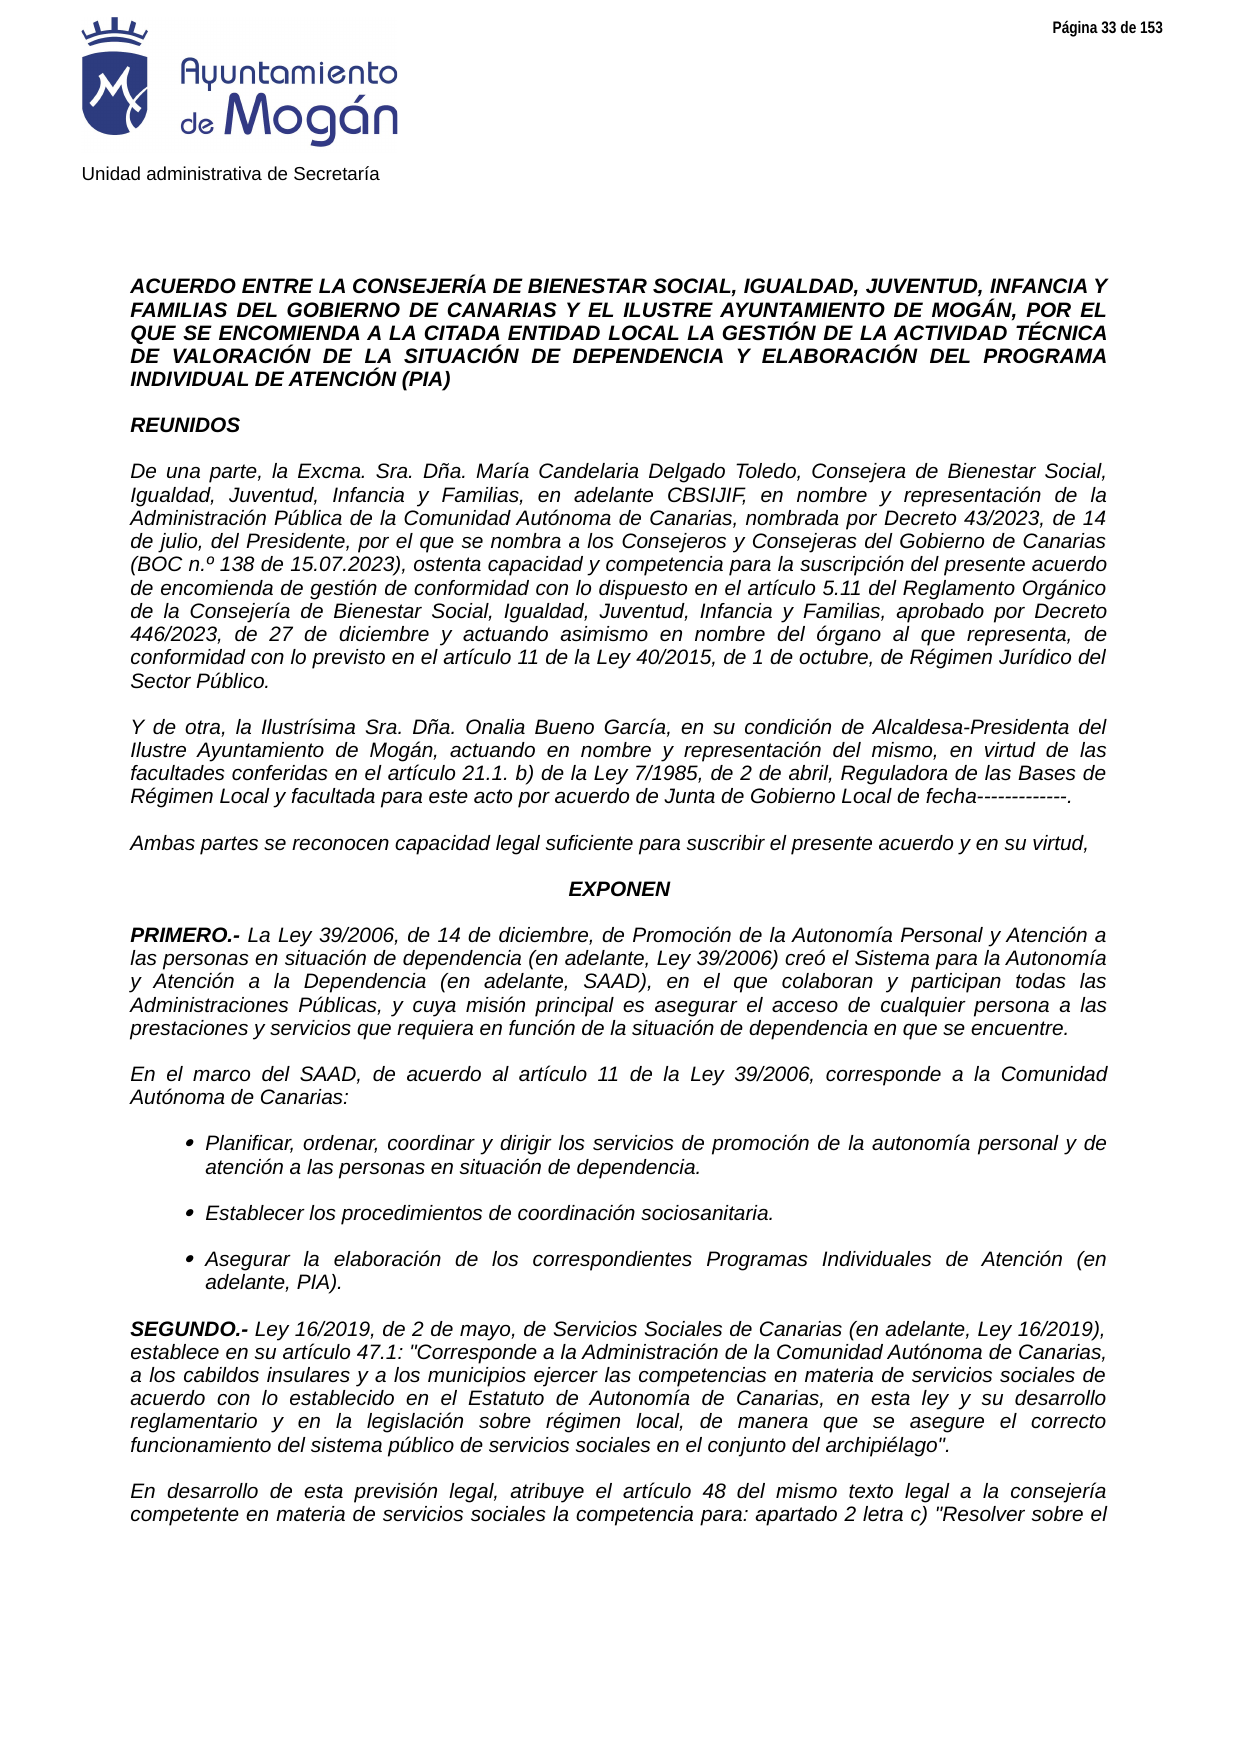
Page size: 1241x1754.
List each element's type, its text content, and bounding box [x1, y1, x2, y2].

text REUNIDOS [130, 414, 1110, 437]
text EXPONEN [130, 877, 1110, 901]
text En desarrollo de esta previsión legal, atribuye el artículo 48 del mismo texto legal a la consejería competente en materia de servicios sociales la competencia para: apartado 2 letra c) "Resolver sobre el [130, 1479, 1110, 1526]
text SEGUNDO.- Ley 16/2019, de 2 de mayo, de Servicios Sociales de Canarias (en adelante, Ley 16/2019), establece en su artículo 47.1: "Corresponde a la Administración de la Comunidad Autónoma de Canarias, a los cabildos insulares y a los municipios ejercer las competencias en materia de servicios sociales de acuerdo con lo establecido en el Estatuto de Autonomía de Canarias, en esta ley y su desarrollo reglamentario y en la legislación sobre régimen local, de manera que se asegure el correcto funcionamiento del sistema público de servicios sociales en el conjunto del archipiélago". [130, 1317, 1110, 1456]
text Ambas partes se reconocen capacidad legal suficiente para suscribir el presente acuerdo y en su virtud, [130, 831, 1110, 854]
list Planificar, ordenar, coordinar y dirigir los servicios de promoción de la autonomía personal y de atención a las personas en situación de dependencia. [184, 1132, 1110, 1178]
text En el marco del SAAD, de acuerdo al artículo 11 de la Ley 39/2006, corresponde a la Comunidad Autónoma de Canarias: [130, 1062, 1110, 1109]
text PRIMERO.- La Ley 39/2006, de 14 de diciembre, de Promoción de la Autonomía Personal y Atención a las personas en situación de dependencia (en adelante, Ley 39/2006) creó el Sistema para la Autonomía y Atención a la Dependencia (en adelante, SAAD), en el que colaboran y participan todas las Administraciones Públicas, y cuya misión principal es asegurar el acceso de cualquier persona a las prestaciones y servicios que requiera en función de la situación de dependencia en que se encuentre. [130, 923, 1110, 1039]
text Y de otra, la Ilustrísima Sra. Dña. Onalia Bueno García, en su condición de Alcaldesa-Presidenta del Ilustre Ayuntamiento de Mogán, actuando en nombre y representación del mismo, en virtud de las facultades conferidas en el artículo 21.1. b) de la Ley 7/1985, de 2 de abril, Reguladora de las Bases de Régimen Local y facultada para este acto por acuerdo de Junta de Gobierno Local de fecha-------------. [130, 715, 1110, 808]
picture [81, 17, 398, 153]
text De una parte, la Excma. Sra. Dña. María Candelaria Delgado Toledo, Consejera de Bienestar Social, Igualdad, Juventud, Infancia y Familias, en adelante CBSIJIF, en nombre y representación de la Administración Pública de la Comunidad Autónoma de Canarias, nombrada por Decreto 43/2023, de 14 de julio, del Presidente, por el que se nombra a los Consejeros y Consejeras del Gobierno de Canarias (BOC n.º 138 de 15.07.2023), ostenta capacidad y competencia para la suscripción del presente acuerdo de encomienda de gestión de conformidad con lo dispuesto en el artículo 5.11 del Reglamento Orgánico de la Consejería de Bienestar Social, Igualdad, Juventud, Infancia y Familias, aprobado por Decreto 446/2023, de 27 de diciembre y actuando asimismo en nombre del órgano al que representa, de conformidad con lo previsto en el artículo 11 de la Ley 40/2015, de 1 de octubre, de Régimen Jurídico del Sector Público. [130, 460, 1110, 692]
list Establecer los procedimientos de coordinación sociosanitaria. [184, 1201, 1110, 1225]
list Asegurar la elaboración de los correspondientes Programas Individuales de Atención (en adelante, PIA). [184, 1248, 1110, 1294]
text ACUERDO ENTRE LA CONSEJERÍA DE BIENESTAR SOCIAL, IGUALDAD, JUVENTUD, INFANCIA Y FAMILIAS DEL GOBIERNO DE CANARIAS Y EL ILUSTRE AYUNTAMIENTO DE MOGÁN, POR EL QUE SE ENCOMIENDA A LA CITADA ENTIDAD LOCAL LA GESTIÓN DE LA ACTIVIDAD TÉCNICA DE VALORACIÓN DE LA SITUACIÓN DE DEPENDENCIA Y ELABORACIÓN DEL PROGRAMA INDIVIDUAL DE ATENCIÓN (PIA) [130, 275, 1110, 391]
